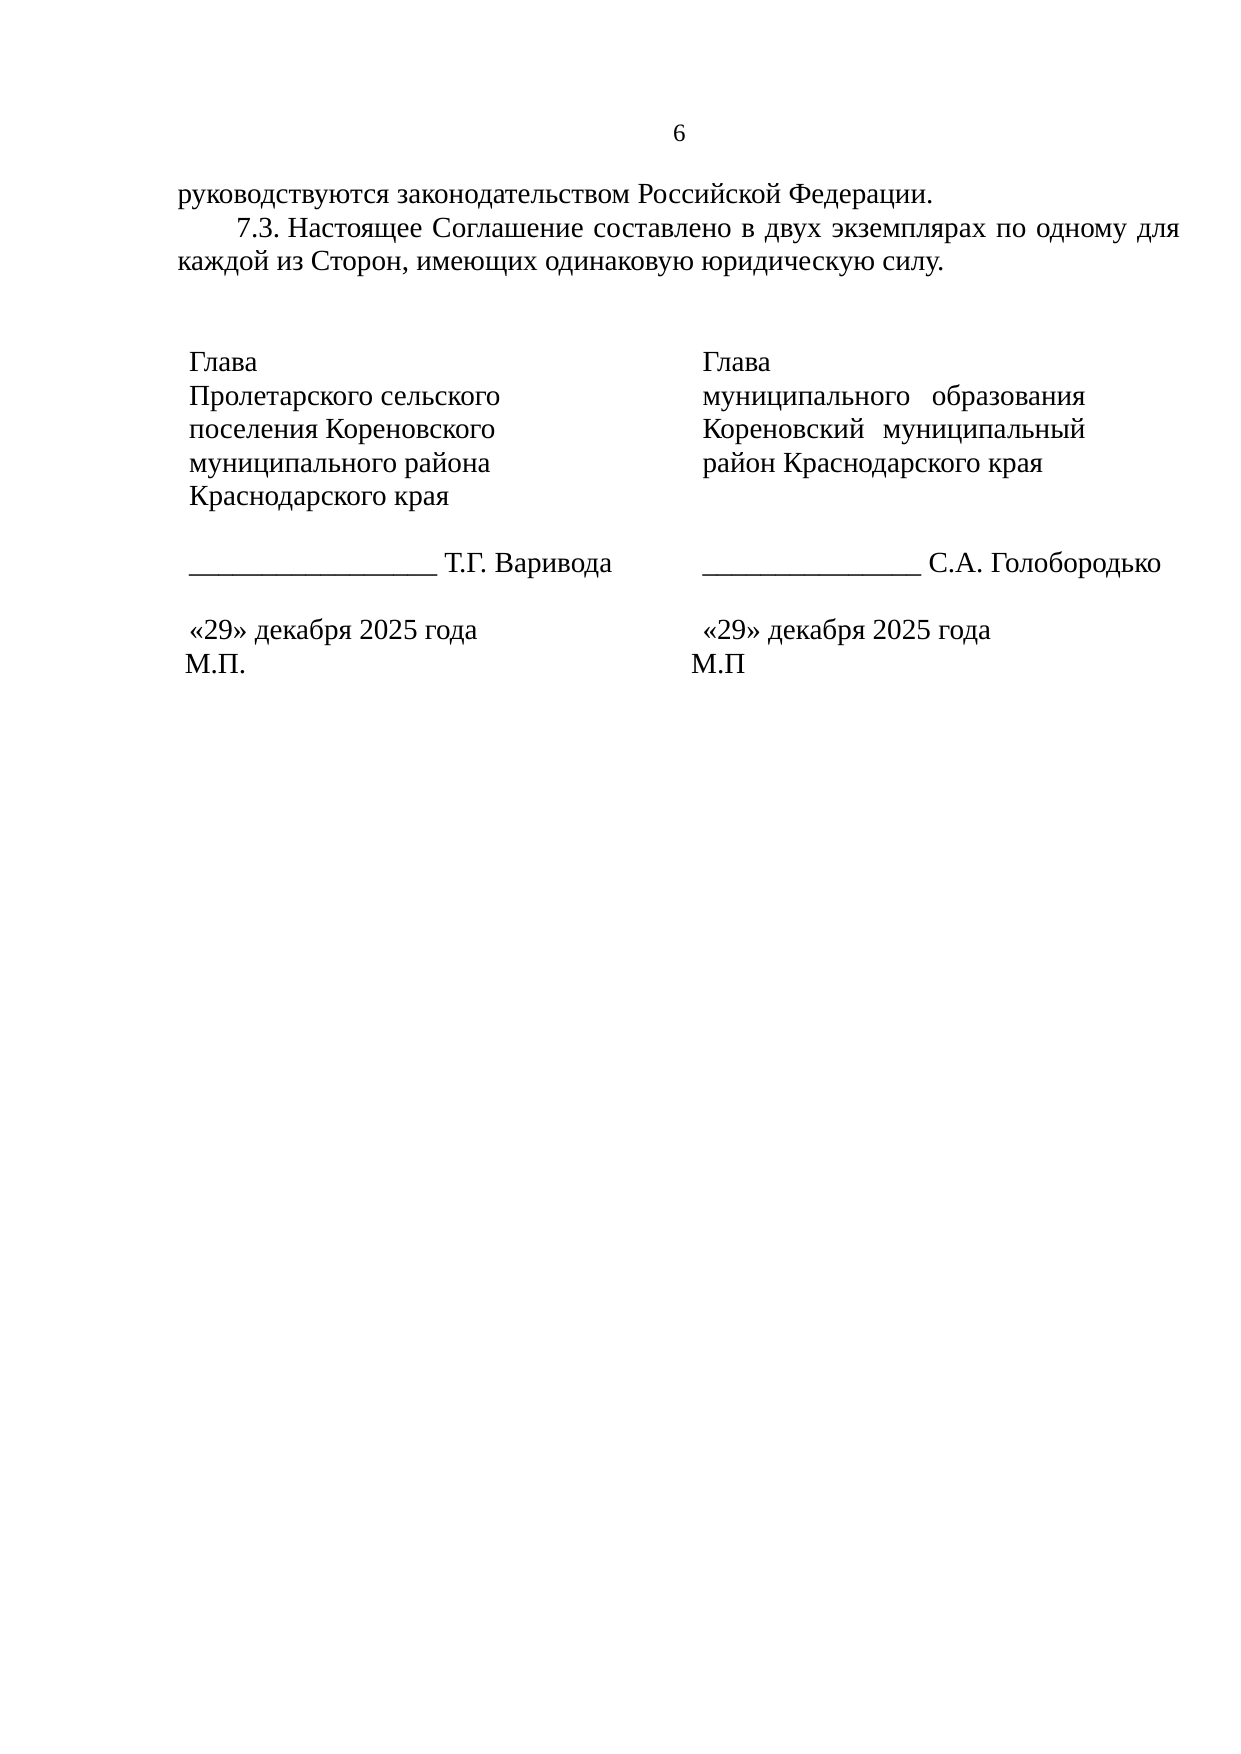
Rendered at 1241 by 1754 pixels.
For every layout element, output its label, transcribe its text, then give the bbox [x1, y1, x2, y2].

text 7.3. Настоящее Соглашение составлено в двух экземплярах по одному для каждой из Сторон, имеющих одинаковую юридическую силу. [177, 210, 1181, 277]
table_header [661, 344, 690, 646]
table_header Глава муниципального образования Кореновский муниципальный район Краснодарского края _______________ С.А. Голобородько «29» декабря 2025 года [690, 344, 1174, 646]
text руководствуются законодательством Российской Федерации. [177, 176, 1181, 210]
table_header Глава Пролетарского сельского поселения Кореновского муниципального района Краснодарского края _________________ Т.Г. Варивода «29» декабря 2025 года [177, 344, 661, 646]
text М.П. М.П [177, 646, 1181, 679]
